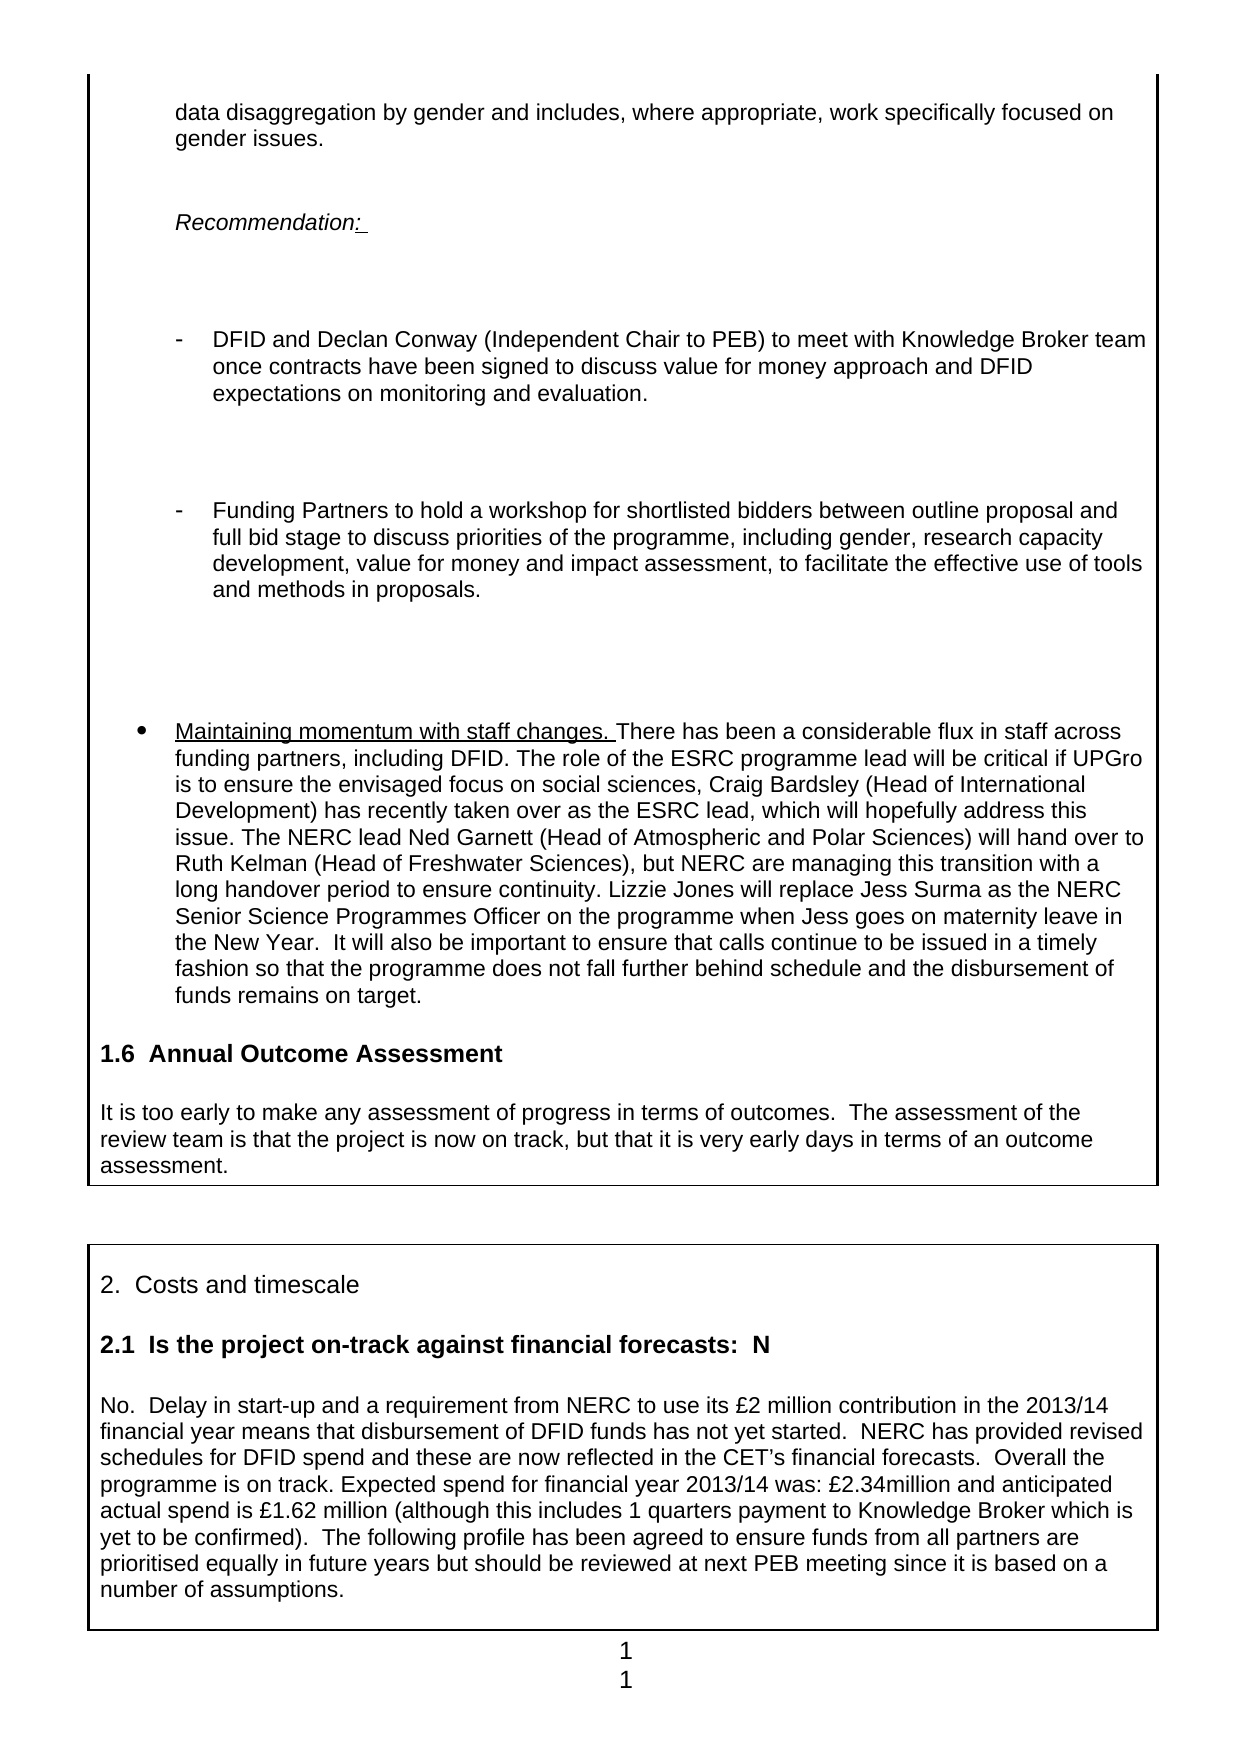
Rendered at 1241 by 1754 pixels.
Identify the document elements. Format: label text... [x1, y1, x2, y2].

table_cell data disaggregation by gender and includes, where appropriate, work specifically focused on gender issues. Recommendation: DFID and Declan Conway (Independent Chair to PEB) to meet with Knowledge Broker team once contracts have been signed to discuss value for money approach and DFID expectations on monitoring and evaluation. Funding Partners to hold a workshop for shortlisted bidders between outline proposal and full bid stage to discuss priorities of the programme, including gender, research capacity development, value for money and impact assessment, to facilitate the effective use of tools and methods in proposals. Maintaining momentum with staff changes. There has been a considerable flux in staff across funding partners, including DFID. The role of the ESRC programme lead will be critical if UPGro is to ensure the envisaged focus on social sciences, Craig Bardsley (Head of International Development) has recently taken over as the ESRC lead, which will hopefully address this issue. The NERC lead Ned Garnett (Head of Atmospheric and Polar Sciences) will hand over to Ruth Kelman (Head of Freshwater Sciences), but NERC are managing this transition with a long handover period to ensure continuity. Lizzie Jones will replace Jess Surma as the NERC Senior Science Programmes Officer on the programme when Jess goes on maternity leave in the New Year. It will also be important to ensure that calls continue to be issued in a timely fashion so that the programme does not fall further behind schedule and the disbursement of funds remains on target. [90, 74, 1156, 1014]
table_cell 2.1 Is the project on-track against financial forecasts: N No. Delay in start-up and a requirement from NERC to use its £2 million contribution in the 2013/14 financial year means that disbursement of DFID funds has not yet started. NERC has provided revised schedules for DFID spend and these are now reflected in the CET’s financial forecasts. Overall the programme is on track. Expected spend for financial year 2013/14 was: £2.34million and anticipated actual spend is £1.62 million (although this includes 1 quarters payment to Knowledge Broker which is yet to be confirmed). The following profile has been agreed to ensure funds from all partners are prioritised equally in future years but should be reviewed at next PEB meeting since it is based on a number of assumptions. [90, 1305, 1156, 1629]
table_header 2. Costs and timescale [90, 1245, 1156, 1305]
table_cell 1.6 Annual Outcome Assessment It is too early to make any assessment of progress in terms of outcomes. The assessment of the review team is that the project is now on track, but that it is very early days in terms of an outcome assessment. [90, 1014, 1156, 1185]
